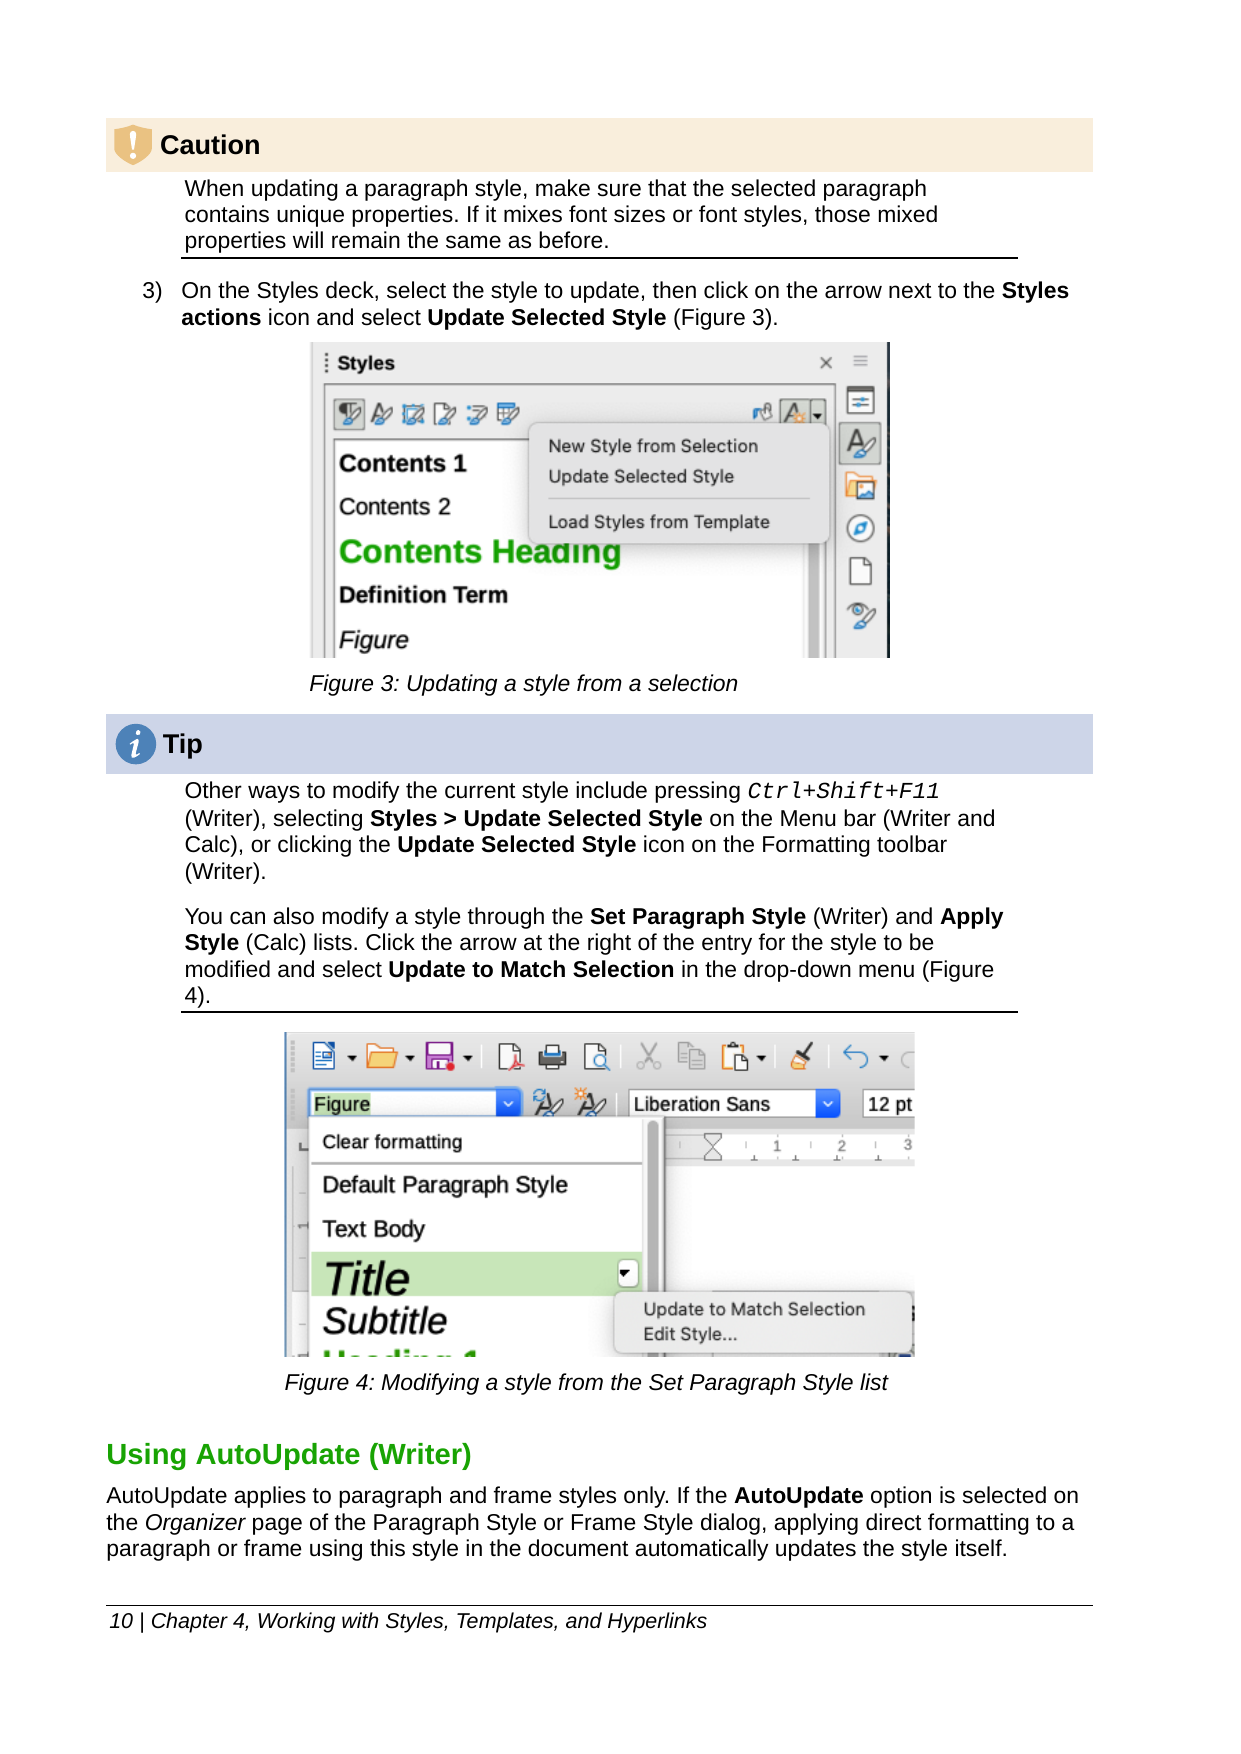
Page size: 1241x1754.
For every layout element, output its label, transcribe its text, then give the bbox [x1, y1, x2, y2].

text Other ways to modify the current style include pressing Ctrl+Shift+F11 (Writer), selecting Styles > Update Selected Style on the Menu bar (Writer and Calc), or clicking the Update Selected Style icon on the Formatting toolbar (Writer). [181, 774, 1018, 884]
text AutoUpdate applies to paragraph and frame styles only. If the AutoUpdate option is selected on the Organizer page of the Paragraph Style or Frame Style dialog, applying direct formatting to a paragraph or frame using this style in the document automatically updates the style itself. [106, 1482, 1093, 1561]
picture [284, 1032, 915, 1357]
text Figure 4: Modifying a style from the Set Paragraph Style list [284, 1369, 914, 1396]
list On the Styles deck, select the style to update, then click on the arrow next to the Styles actions icon and select Update Selected Style (Figure 3). [162, 277, 1093, 330]
text You can also modify a style through the Set Paragraph Style (Writer) and Apply Style (Calc) lists. Click the arrow at the right of the entry for the style to be modified and select Update to Match Selection in the drop-down menu (Figure 4). [181, 900, 1018, 1011]
subtitle Tip [106, 714, 1093, 774]
subtitle Caution [106, 118, 1093, 172]
picture [309, 342, 890, 658]
text Figure 3: Updating a style from a selection [309, 670, 890, 697]
text When updating a paragraph style, make sure that the selected paragraph contains unique properties. If it mixes font sizes or font styles, those mixed properties will remain the same as before. [181, 172, 1018, 257]
subtitle Using AutoUpdate (Writer) [106, 1437, 1093, 1471]
